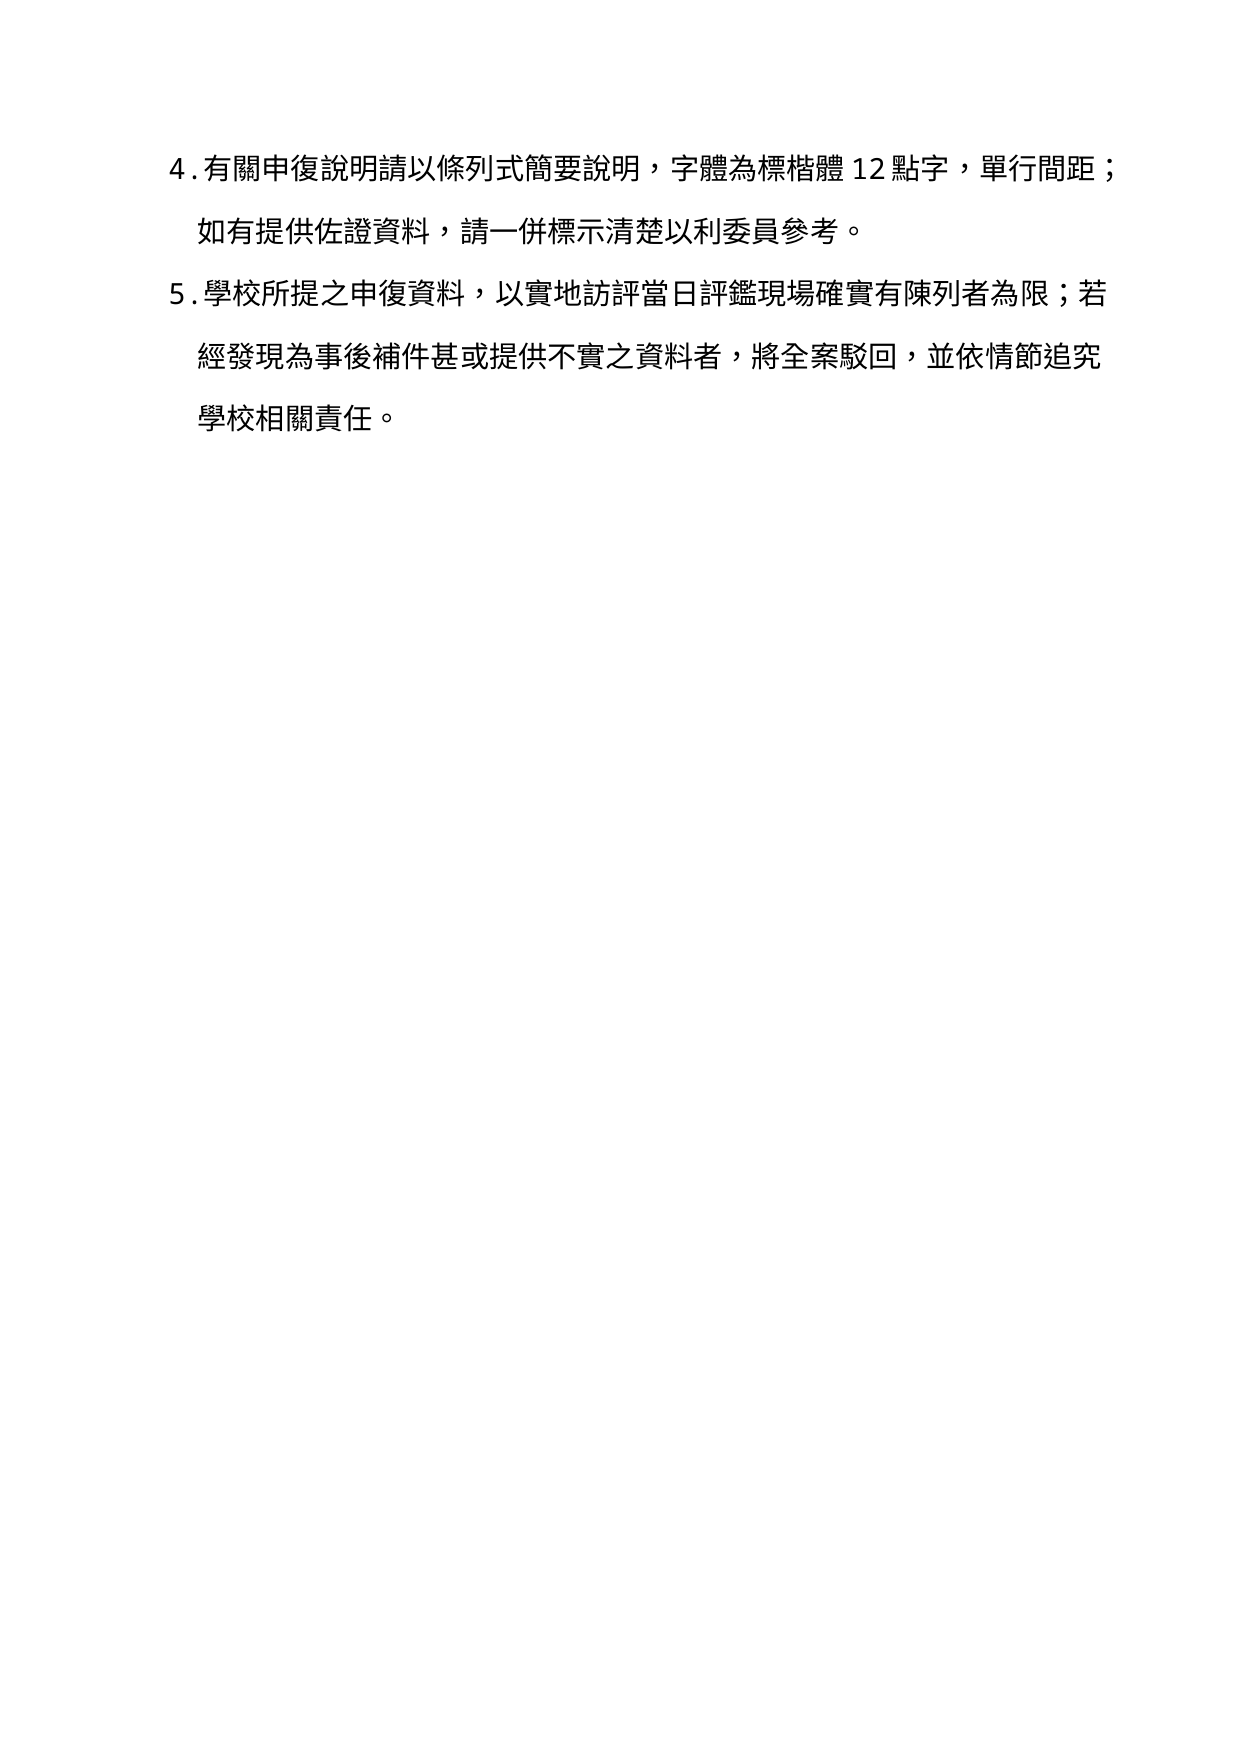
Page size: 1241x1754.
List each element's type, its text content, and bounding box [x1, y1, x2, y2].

text 5.學校所提之申復資料，以實地訪評當日評鑑現場確實有陳列者為限；若經發現為事後補件甚或提供不實之資料者，將全案駁回，並依情節追究學校相關責任。 [168, 250, 1122, 438]
text 4.有關申復說明請以條列式簡要說明，字體為標楷體12點字，單行間距；如有提供佐證資料，請一併標示清楚以利委員參考。 [168, 125, 1122, 250]
